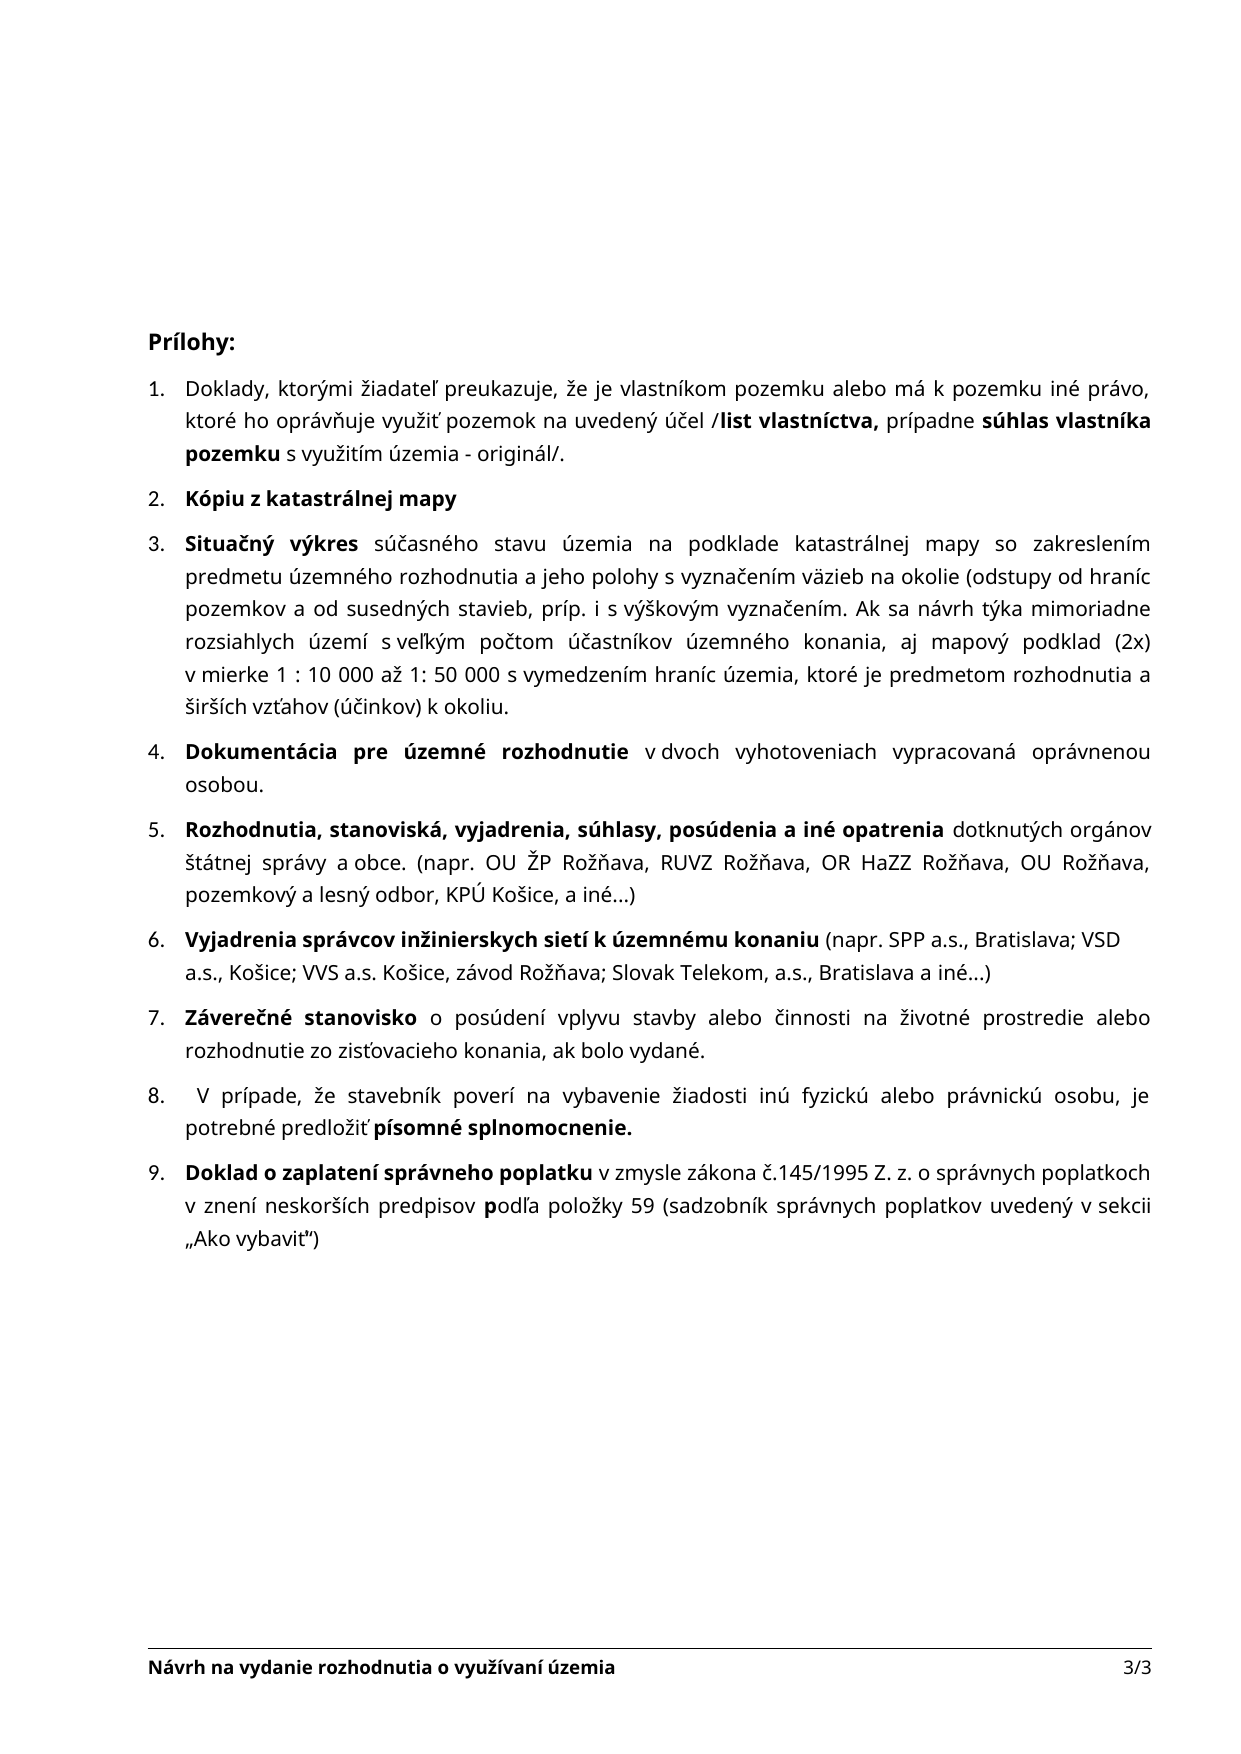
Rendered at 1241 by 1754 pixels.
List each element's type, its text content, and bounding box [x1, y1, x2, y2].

list Situačný výkres súčasného stavu územia na podklade katastrálnej mapy so zakreslením predmetu územného rozhodnutia a jeho polohy s vyznačením väzieb na okolie (odstupy od hraníc pozemkov a od susedných stavieb, príp. i s výškovým vyznačením. Ak sa návrh týka mimoriadne rozsiahlych území s veľkým počtom účastníkov územného konania, aj mapový podklad (2x) v mierke 1 : 10 000 až 1: 50 000 s vymedzením hraníc územia, ktoré je predmetom rozhodnutia a širších vzťahov (účinkov) k okoliu. [148, 529, 1152, 721]
list Kópiu z katastrálnej mapy [148, 484, 1152, 513]
list Doklady, ktorými žiadateľ preukazuje, že je vlastníkom pozemku alebo má k pozemku iné právo, ktoré ho oprávňuje využiť pozemok na uvedený účel /list vlastníctva, prípadne súhlas vlastníka pozemku s využitím územia - originál/. [148, 374, 1152, 467]
list Rozhodnutia, stanoviská, vyjadrenia, súhlasy, posúdenia a iné opatrenia dotknutých orgánov štátnej správy a obce. (napr. OU ŽP Rožňava, RUVZ Rožňava, OR HaZZ Rožňava, OU Rožňava, pozemkový a lesný odbor, KPÚ Košice, a iné...) [148, 815, 1152, 909]
list Záverečné stanovisko o posúdení vplyvu stavby alebo činnosti na životné prostredie alebo rozhodnutie zo zisťovacieho konania, ak bolo vydané. [148, 1003, 1152, 1064]
list Vyjadrenia správcov inžinierskych sietí k územnému konaniu (napr. SPP a.s., Bratislava; VSD a.s., Košice; VVS a.s. Košice, závod Rožňava; Slovak Telekom, a.s., Bratislava a iné...) [148, 925, 1152, 986]
list Dokumentácia pre územné rozhodnutie v dvoch vyhotoveniach vypracovaná oprávnenou osobou. [148, 737, 1152, 798]
list Doklad o zaplatení správneho poplatku v zmysle zákona č.145/1995 Z. z. o správnych poplatkoch v znení neskorších predpisov podľa položky 59 (sadzobník správnych poplatkov uvedený v sekcii „Ako vybaviť“) [148, 1158, 1152, 1252]
list V prípade, že stavebník poverí na vybavenie žiadosti inú fyzickú alebo právnickú osobu, je potrebné predložiť písomné splnomocnenie. [148, 1081, 1152, 1142]
text Prílohy: [148, 325, 1152, 357]
